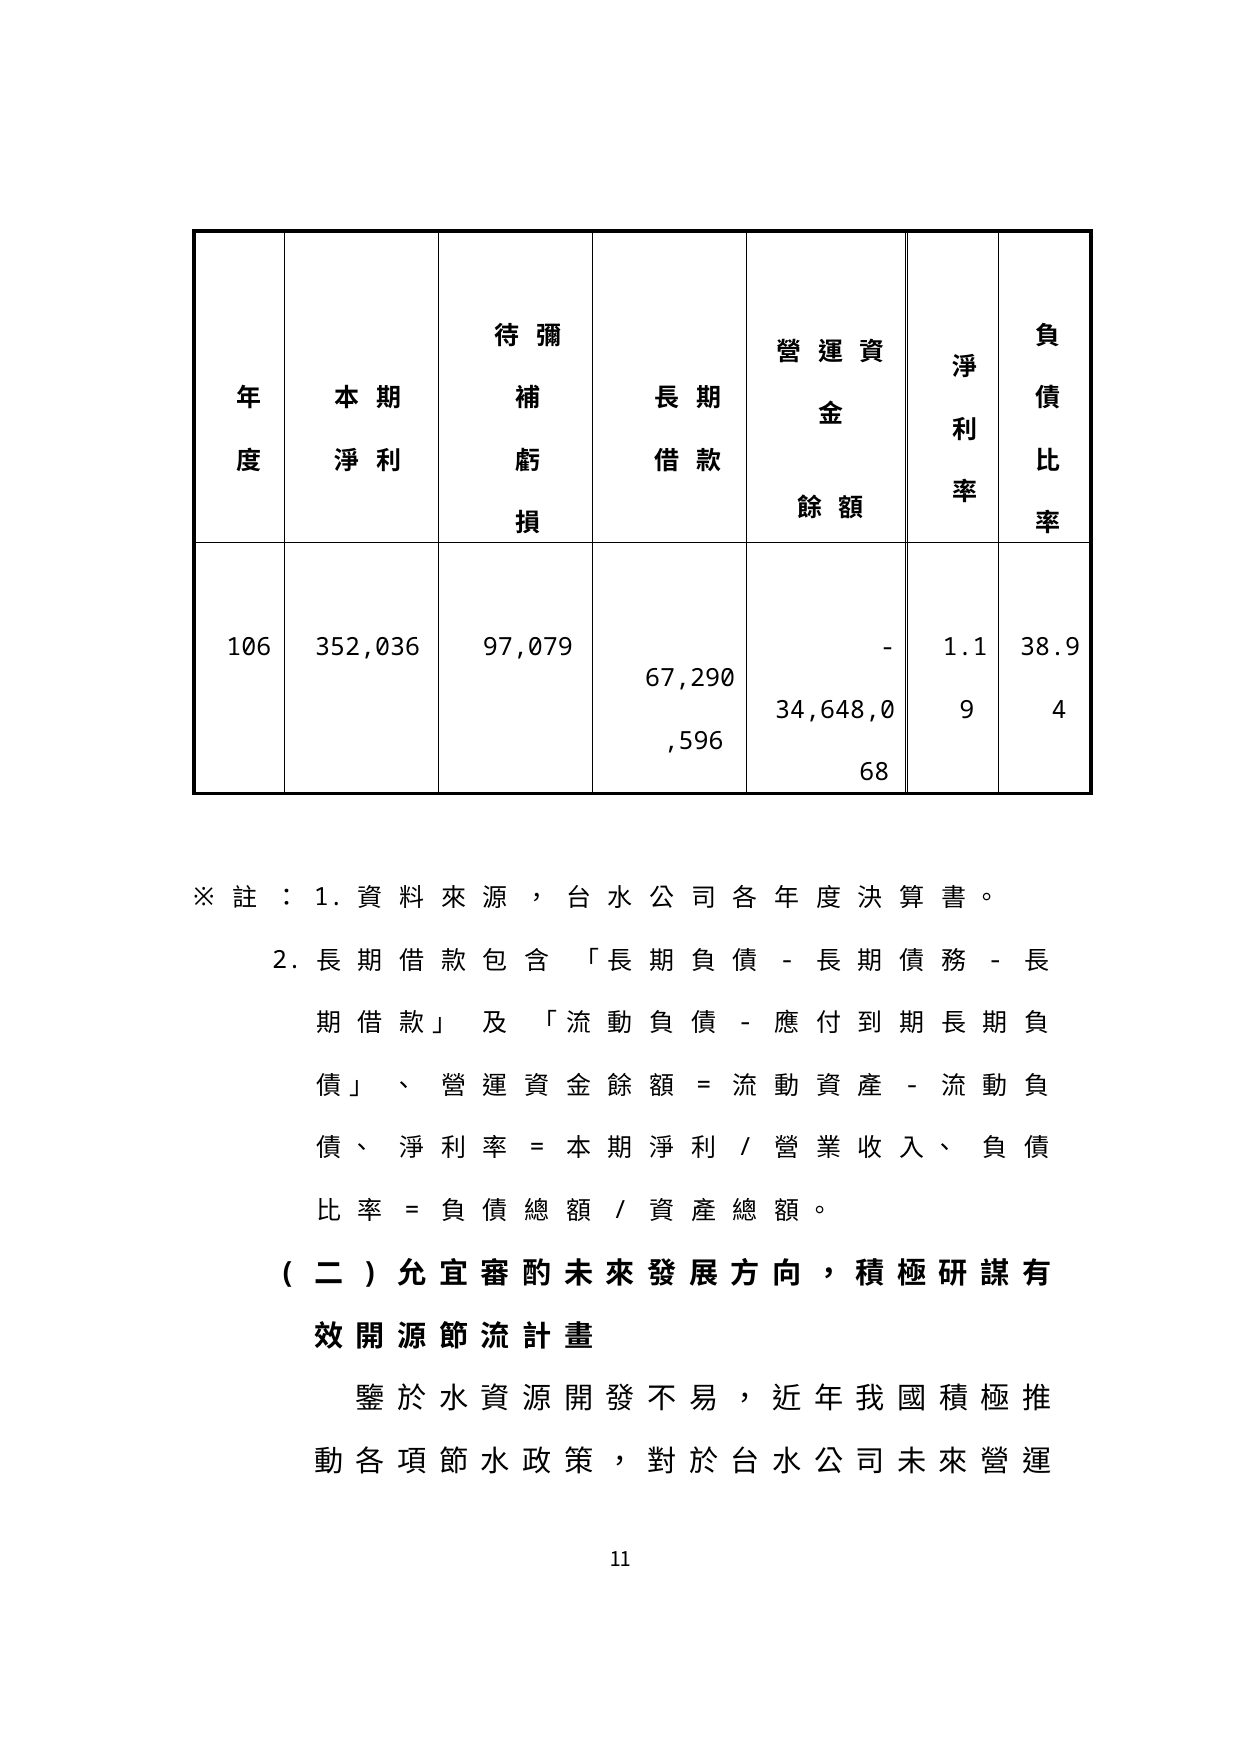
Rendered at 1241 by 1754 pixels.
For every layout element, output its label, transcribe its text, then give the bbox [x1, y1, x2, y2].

text 鑒於水資源開發不易，近年我國積極推動各項節水政策，對於台水公司未來營運之影響性，亟待正視，允宜審酌我國水資源政策及未來業務發展方向，積極研謀有效開源節流政策，另就長期債務亦應研謀具體可行之清償計畫，逐步改善財務結構，以維該公司營運之健全發展。 [271, 1354, 1058, 1479]
table_cell 38.94 [999, 543, 1089, 792]
table_cell 106 [196, 543, 284, 792]
table_header 負債 比率 [999, 233, 1089, 542]
table_header 營運資金 餘額 [747, 233, 905, 542]
table_cell 1.19 [908, 543, 998, 792]
text 2.長期借款包含「長期負債-長期債務-長期借款」及「流動負債-應付到期長期負債」、營運資金餘額=流動資產-流動負債、淨利率=本期淨利/營業收入、負債比率=負債總額/資產總額。 [256, 917, 1058, 1229]
text (二)允宜審酌未來發展方向，積極研謀有效開源節流計畫 [242, 1229, 1058, 1354]
text ※註：1.資料來源，台水公司各年度決算書。 [183, 854, 1058, 917]
table_header 年度 [196, 233, 284, 542]
table_cell 67,290,596 [593, 543, 746, 792]
table_cell 352,036 [285, 543, 438, 792]
table_header 待彌補 虧 損 [439, 233, 592, 542]
table_header 長期借款 [593, 233, 746, 542]
table_header 本期淨利 [285, 233, 438, 542]
table_header 淨利率 [908, 233, 998, 542]
table_cell -34,648,068 [747, 543, 905, 792]
table_cell 97,079 [439, 543, 592, 792]
